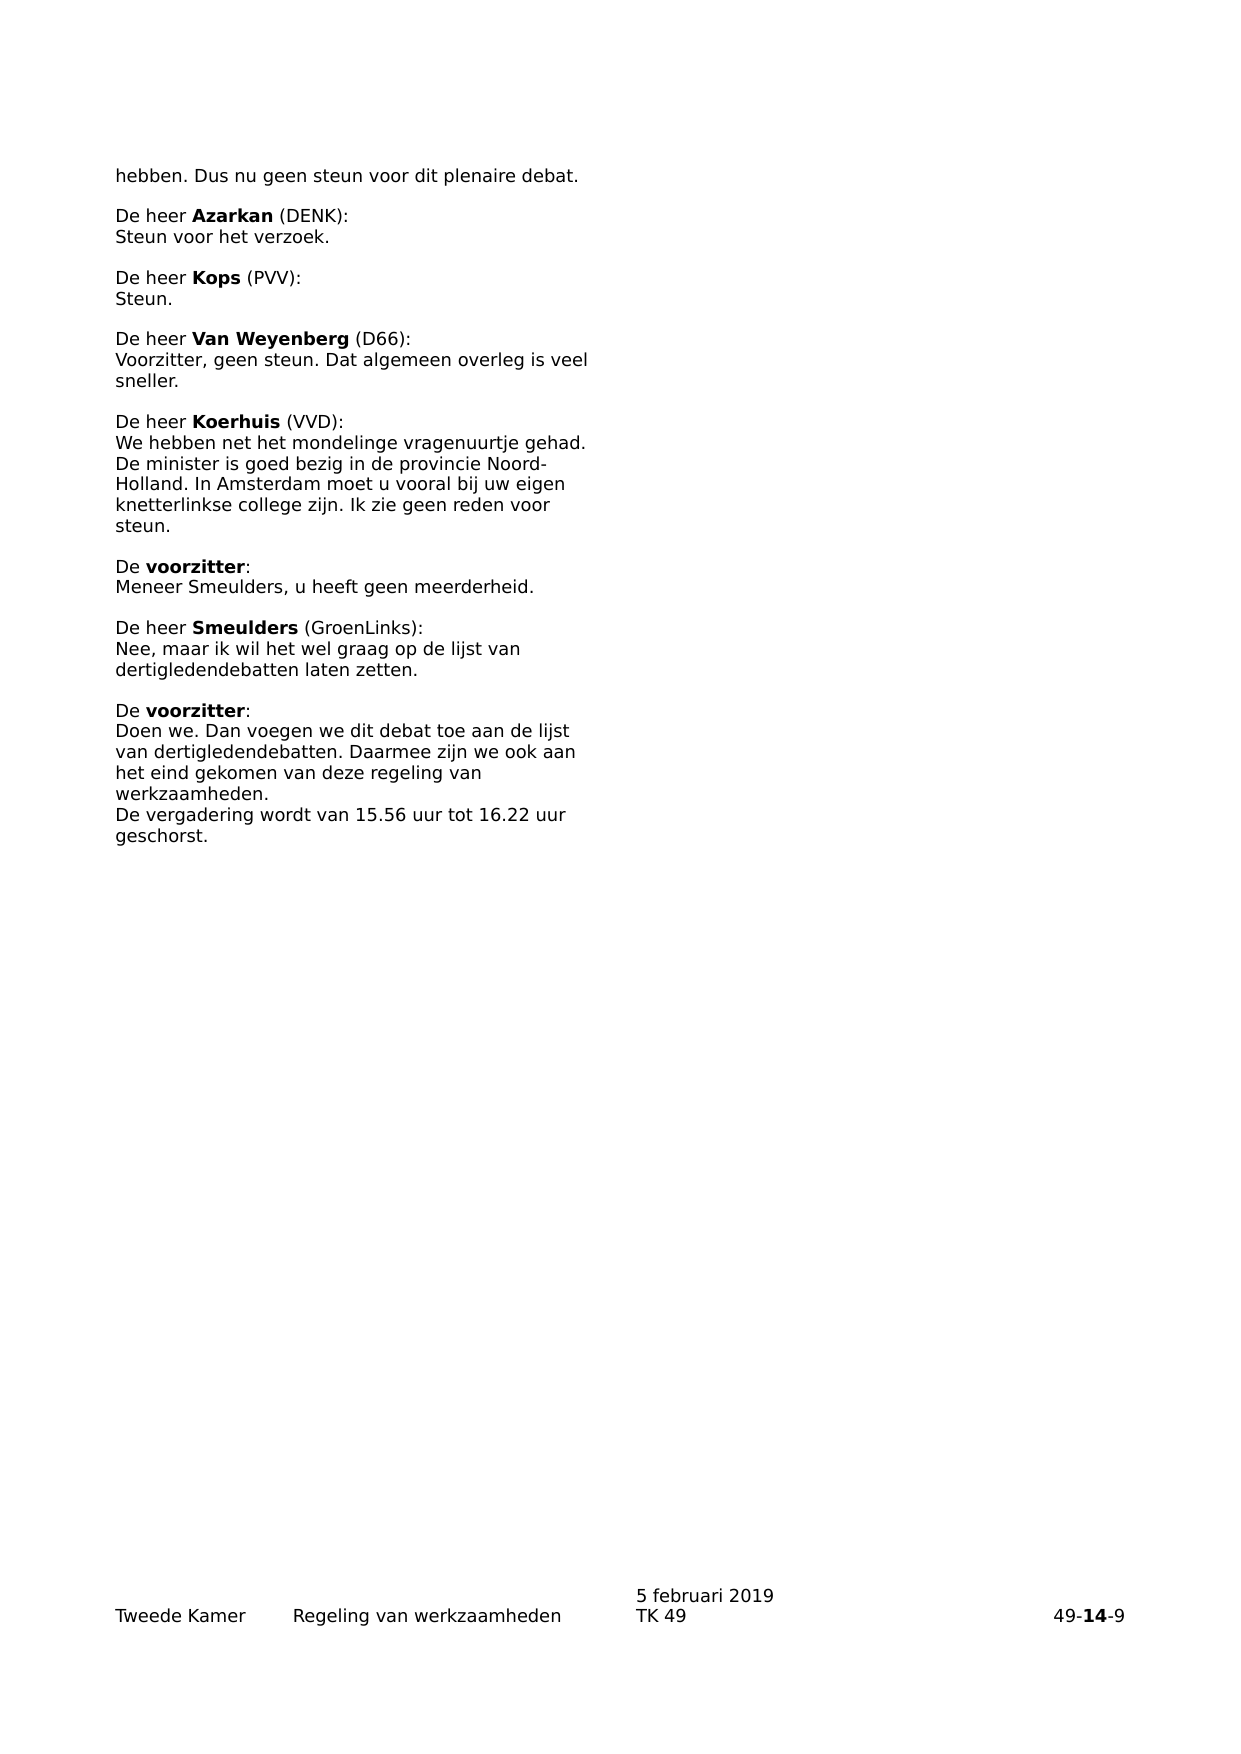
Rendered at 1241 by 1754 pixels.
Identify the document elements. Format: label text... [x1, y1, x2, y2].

text Doen we. Dan voegen we dit debat toe aan de lijst van dertigledendebatten. Daarmee zijn we ook aan het eind gekomen van deze regeling van werkzaamheden. [115, 721, 605, 804]
text Meneer Smeulders, u heeft geen meerderheid. [115, 577, 605, 598]
text hebben. Dus nu geen steun voor dit plenaire debat. [115, 165, 605, 186]
text Nee, maar ik wil het wel graag op de lijst van dertigledendebatten laten zetten. [115, 639, 605, 681]
text De voorzitter: [115, 557, 605, 577]
text De heer Azarkan (DENK): [115, 206, 605, 227]
text De heer Van Weyenberg (D66): [115, 329, 605, 350]
text De voorzitter: [115, 701, 605, 721]
text Steun voor het verzoek. [115, 227, 605, 248]
text Steun. [115, 288, 605, 309]
text Voorzitter, geen steun. Dat algemeen overleg is veel sneller. [115, 350, 605, 392]
text De heer Kops (PVV): [115, 268, 605, 288]
text De heer Koerhuis (VVD): [115, 412, 605, 432]
text De vergadering wordt van 15.56 uur tot 16.22 uur geschorst. [115, 804, 605, 846]
text We hebben net het mondelinge vragenuurtje gehad. De minister is goed bezig in de provincie Noord-Holland. In Amsterdam moet u vooral bij uw eigen knetterlinkse college zijn. Ik zie geen reden voor steun. [115, 432, 605, 537]
text De heer Smeulders (GroenLinks): [115, 618, 605, 639]
